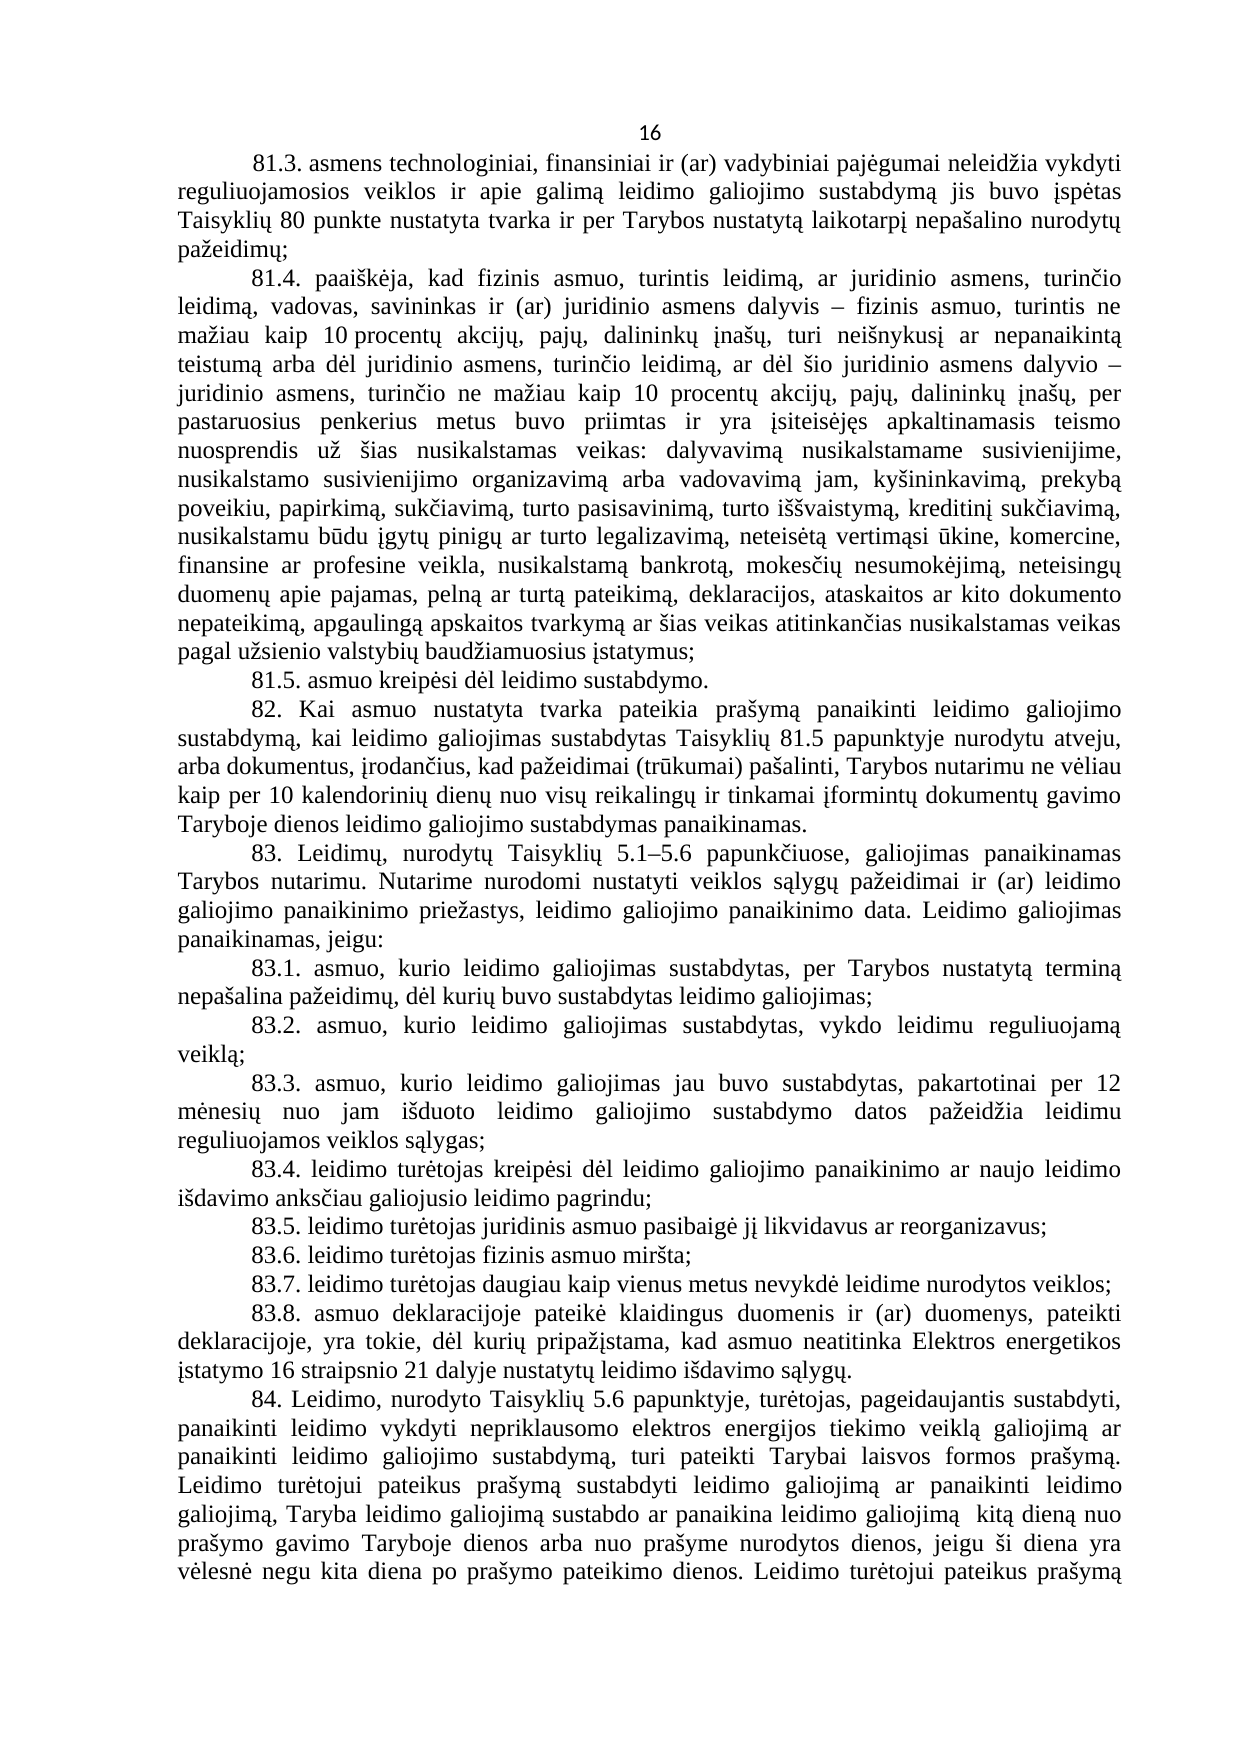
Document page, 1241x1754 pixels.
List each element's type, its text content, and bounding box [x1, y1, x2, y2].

text 83.7. leidimo turėtojas daugiau kaip vienus metus nevykdė leidime nurodytos veiklos; [177, 1269, 1122, 1298]
text 82. Kai asmuo nustatyta tvarka pateikia prašymą panaikinti leidimo galiojimo sustabdymą, kai leidimo galiojimas sustabdytas Taisyklių 81.5 papunktyje nurodytu atveju, arba dokumentus, įrodančius, kad pažeidimai (trūkumai) pašalinti, Tarybos nutarimu ne vėliau kaip per 10 kalendorinių dienų nuo visų reikalingų ir tinkamai įformintų dokumentų gavimo Taryboje dienos leidimo galiojimo sustabdymas panaikinamas. [177, 694, 1122, 838]
text 81.5. asmuo kreipėsi dėl leidimo sustabdymo. [177, 665, 1122, 694]
text 81.3. asmens technologiniai, finansiniai ir (ar) vadybiniai pajėgumai neleidžia vykdyti reguliuojamosios veiklos ir apie galimą leidimo galiojimo sustabdymą jis buvo įspėtas Taisyklių 80 punkte nustatyta tvarka ir per Tarybos nustatytą laikotarpį nepašalino nurodytų pažeidimų; [177, 148, 1122, 263]
text 83.8. asmuo deklaracijoje pateikė klaidingus duomenis ir (ar) duomenys, pateikti deklaracijoje, yra tokie, dėl kurių pripažįstama, kad asmuo neatitinka Elektros energetikos įstatymo 16 straipsnio 21 dalyje nustatytų leidimo išdavimo sąlygų. [177, 1298, 1122, 1384]
text 84. Leidimo, nurodyto Taisyklių 5.6 papunktyje, turėtojas, pageidaujantis sustabdyti, panaikinti leidimo vykdyti nepriklausomo elektros energijos tiekimo veiklą galiojimą ar panaikinti leidimo galiojimo sustabdymą, turi pateikti Tarybai laisvos formos prašymą. Leidimo turėtojui pateikus prašymą sustabdyti leidimo galiojimą ar panaikinti leidimo galiojimą, Taryba leidimo galiojimą sustabdo ar panaikina leidimo galiojimą kitą dieną nuo prašymo gavimo Taryboje dienos arba nuo prašyme nurodytos dienos, jeigu ši diena yra vėlesnė negu kita diena po prašymo pateikimo dienos. Leidimo turėtojui pateikus prašymą [177, 1384, 1122, 1585]
text 83.6. leidimo turėtojas fizinis asmuo miršta; [177, 1240, 1122, 1269]
text 81.4. paaiškėja, kad fizinis asmuo, turintis leidimą, ar juridinio asmens, turinčio leidimą, vadovas, savininkas ir (ar) juridinio asmens dalyvis – fizinis asmuo, turintis ne mažiau kaip 10 procentų akcijų, pajų, dalininkų įnašų, turi neišnykusį ar nepanaikintą teistumą arba dėl juridinio asmens, turinčio leidimą, ar dėl šio juridinio asmens dalyvio – juridinio asmens, turinčio ne mažiau kaip 10 procentų akcijų, pajų, dalininkų įnašų, per pastaruosius penkerius metus buvo priimtas ir yra įsiteisėjęs apkaltinamasis teismo nuosprendis už šias nusikalstamas veikas: dalyvavimą nusikalstamame susivienijime, nusikalstamo susivienijimo organizavimą arba vadovavimą jam, kyšininkavimą, prekybą poveikiu, papirkimą, sukčiavimą, turto pasisavinimą, turto iššvaistymą, kreditinį sukčiavimą, nusikalstamu būdu įgytų pinigų ar turto legalizavimą, neteisėtą vertimąsi ūkine, komercine, finansine ar profesine veikla, nusikalstamą bankrotą, mokesčių nesumokėjimą, neteisingų duomenų apie pajamas, pelną ar turtą pateikimą, deklaracijos, ataskaitos ar kito dokumento nepateikimą, apgaulingą apskaitos tvarkymą ar šias veikas atitinkančias nusikalstamas veikas pagal užsienio valstybių baudžiamuosius įstatymus; [177, 263, 1122, 665]
text 83.5. leidimo turėtojas juridinis asmuo pasibaigė jį likvidavus ar reorganizavus; [177, 1211, 1122, 1240]
text 83.2. asmuo, kurio leidimo galiojimas sustabdytas, vykdo leidimu reguliuojamą veiklą; [177, 1010, 1122, 1068]
text 83.4. leidimo turėtojas kreipėsi dėl leidimo galiojimo panaikinimo ar naujo leidimo išdavimo anksčiau galiojusio leidimo pagrindu; [177, 1154, 1122, 1211]
text 83.1. asmuo, kurio leidimo galiojimas sustabdytas, per Tarybos nustatytą terminą nepašalina pažeidimų, dėl kurių buvo sustabdytas leidimo galiojimas; [177, 953, 1122, 1010]
text 83. Leidimų, nurodytų Taisyklių 5.1–5.6 papunkčiuose, galiojimas panaikinamas Tarybos nutarimu. Nutarime nurodomi nustatyti veiklos sąlygų pažeidimai ir (ar) leidimo galiojimo panaikinimo priežastys, leidimo galiojimo panaikinimo data. Leidimo galiojimas panaikinamas, jeigu: [177, 838, 1122, 953]
text 83.3. asmuo, kurio leidimo galiojimas jau buvo sustabdytas, pakartotinai per 12 mėnesių nuo jam išduoto leidimo galiojimo sustabdymo datos pažeidžia leidimu reguliuojamos veiklos sąlygas; [177, 1068, 1122, 1154]
